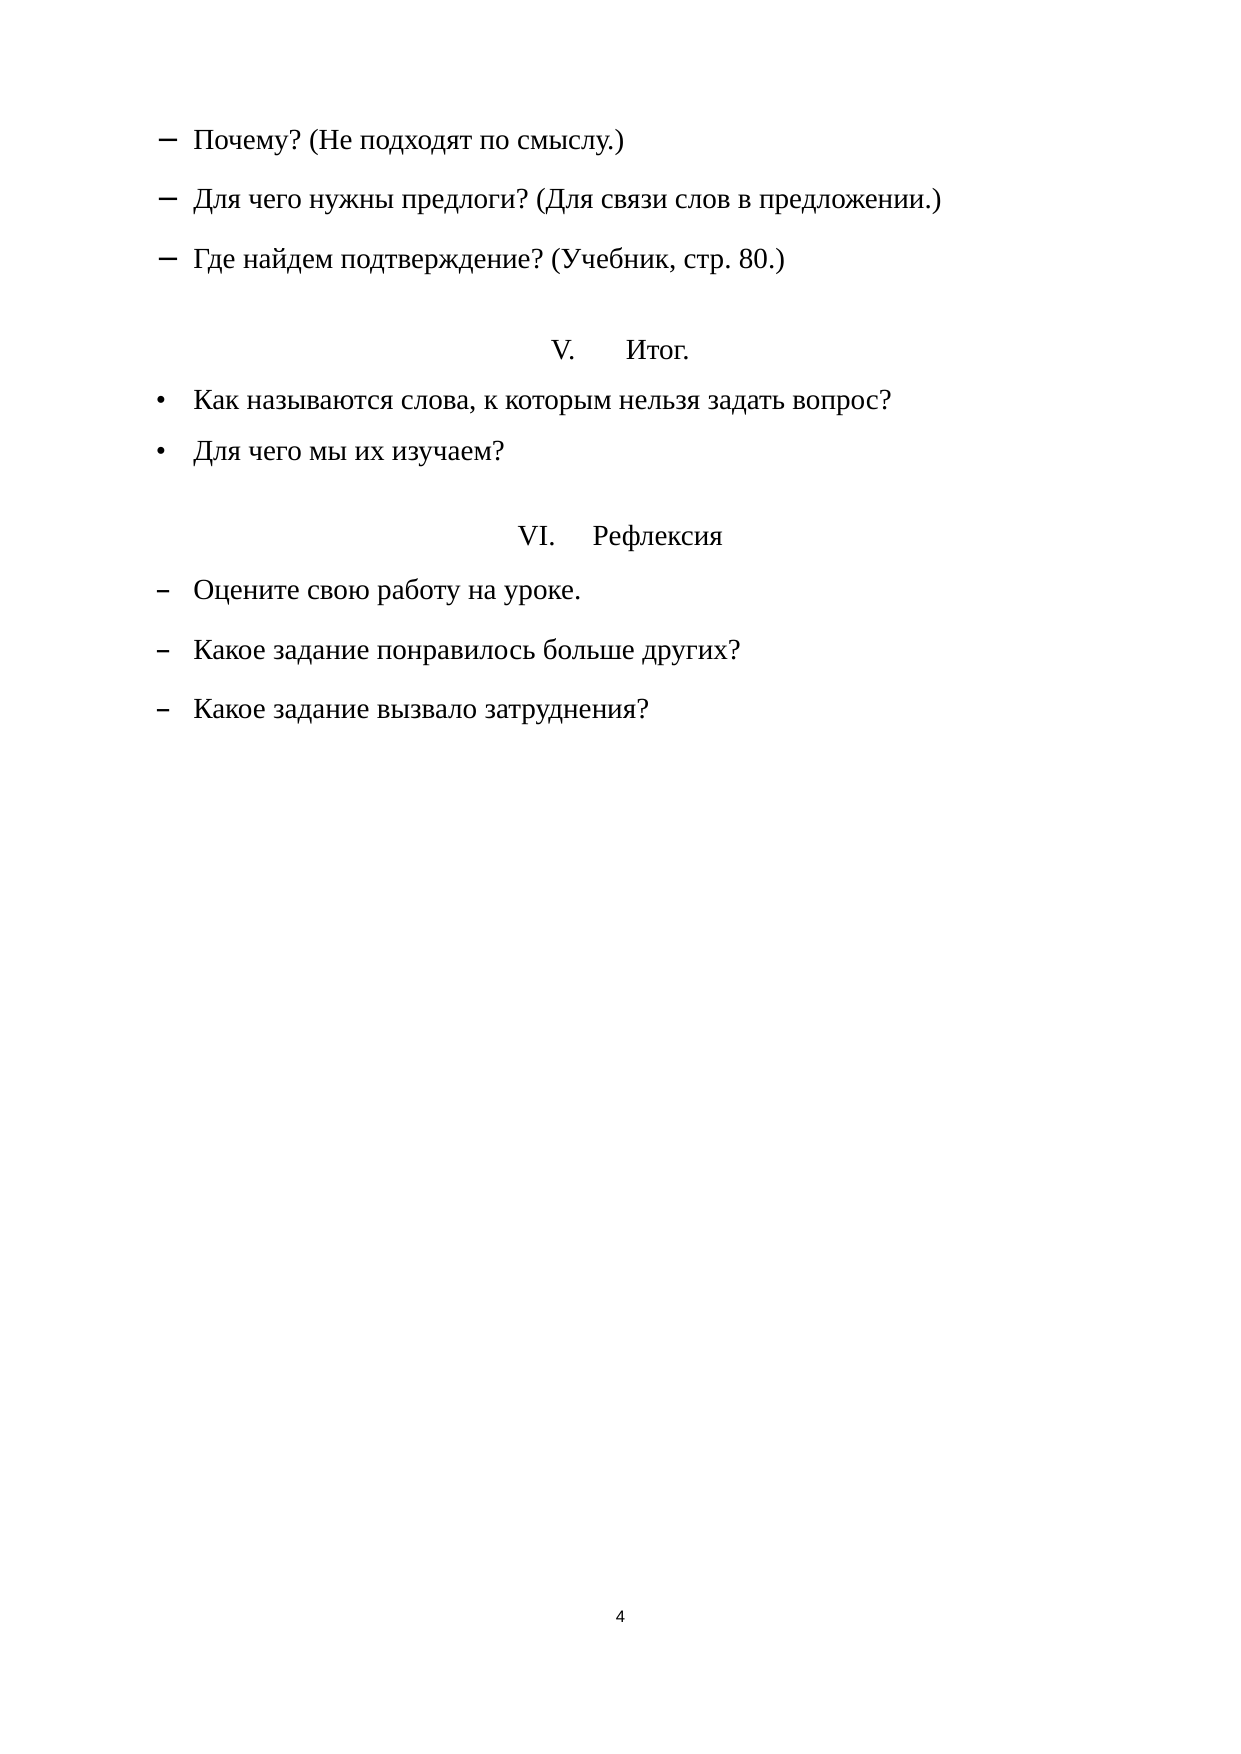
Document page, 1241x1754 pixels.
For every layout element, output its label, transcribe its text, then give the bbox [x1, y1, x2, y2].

list Для чего нужны предлоги? (Для связи слов в предложении.) [156, 178, 1122, 217]
list Как называются слова, к которым нельзя задать вопрос? [156, 382, 1122, 416]
list Итог. [118, 332, 1122, 366]
list Оцените свою работу на уроке. [156, 569, 1122, 608]
list Какое задание понравилось больше других? [156, 628, 1122, 668]
list Почему? (Не подходят по смыслу.) [156, 118, 1122, 158]
list Какое задание вызвало затруднения? [156, 688, 1122, 727]
list Рефлексия [118, 518, 1122, 552]
list Где найдем подтверждение? (Учебник, стр. 80.) [156, 237, 1122, 277]
list Для чего мы их изучаем? [156, 433, 1122, 466]
